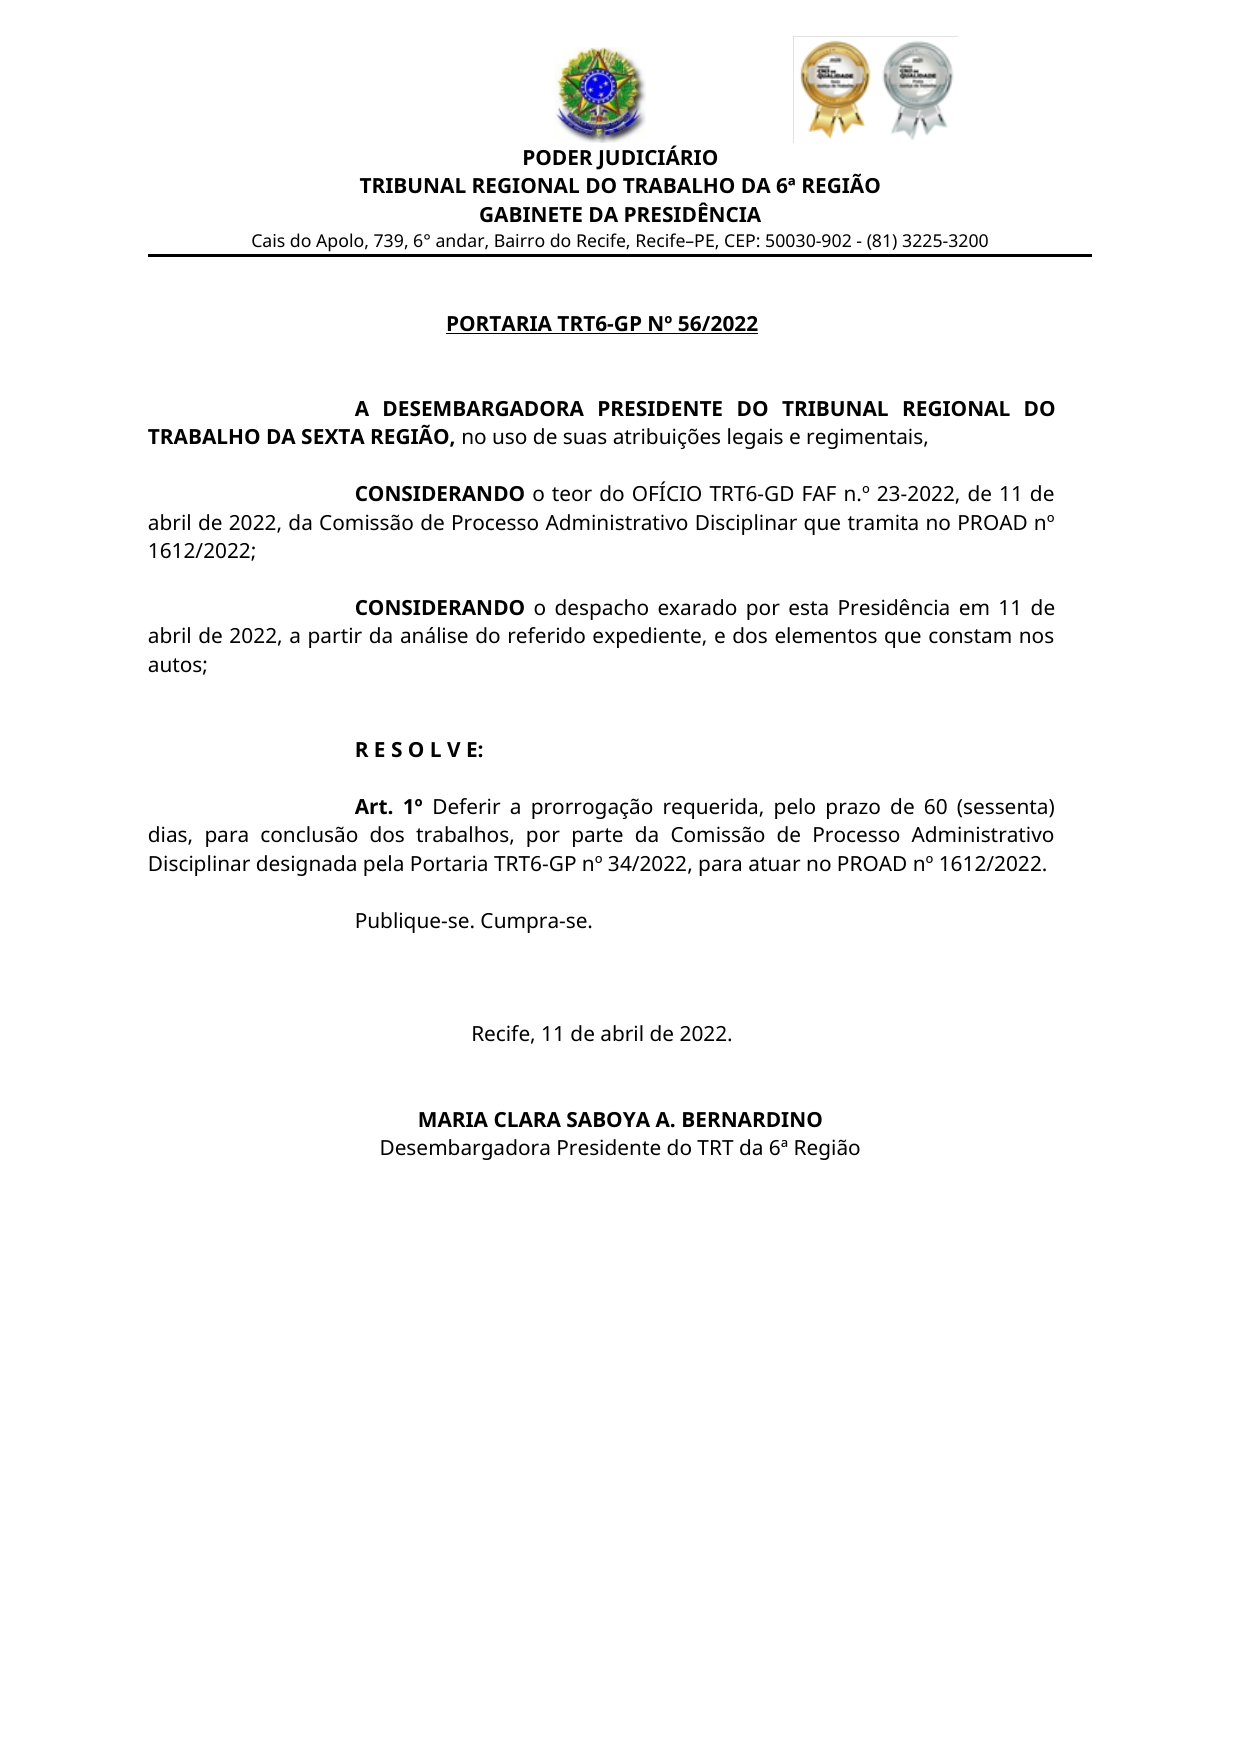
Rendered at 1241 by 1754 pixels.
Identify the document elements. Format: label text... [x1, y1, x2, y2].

text CONSIDERANDO o despacho exarado por esta Presidência em 11 de abril de 2022, a partir da análise do referido expediente, e dos elementos que constam nos autos; [148, 593, 1056, 678]
text Desembargadora Presidente do TRT da 6ª Região [148, 1133, 1092, 1162]
picture [792, 35, 958, 143]
text Publique-se. Cumpra-se. [148, 906, 1056, 934]
text CONSIDERANDO o teor do OFÍCIO TRT6-GD FAF n.º 23-2022, de 11 de abril de 2022, da Comissão de Processo Administrativo Disciplinar que tramita no PROAD nº 1612/2022; [148, 479, 1056, 564]
text Recife, 11 de abril de 2022. [148, 1019, 1056, 1048]
text PORTARIA TRT6-GP Nº 56/2022 [148, 309, 1056, 337]
picture [554, 47, 647, 143]
text Art. 1º Deferir a prorrogação requerida, pelo prazo de 60 (sessenta) dias, para conclusão dos trabalhos, por parte da Comissão de Processo Administrativo Disciplinar designada pela Portaria TRT6-GP nº 34/2022, para atuar no PROAD nº 1612/2022. [148, 792, 1056, 877]
text A DESEMBARGADORA PRESIDENTE DO TRIBUNAL REGIONAL DO TRABALHO DA SEXTA REGIÃO, no uso de suas atribuições legais e regimentais, [148, 394, 1056, 451]
text MARIA CLARA SABOYA A. BERNARDINO [148, 1105, 1092, 1133]
text R E S O L V E: [148, 735, 1056, 764]
